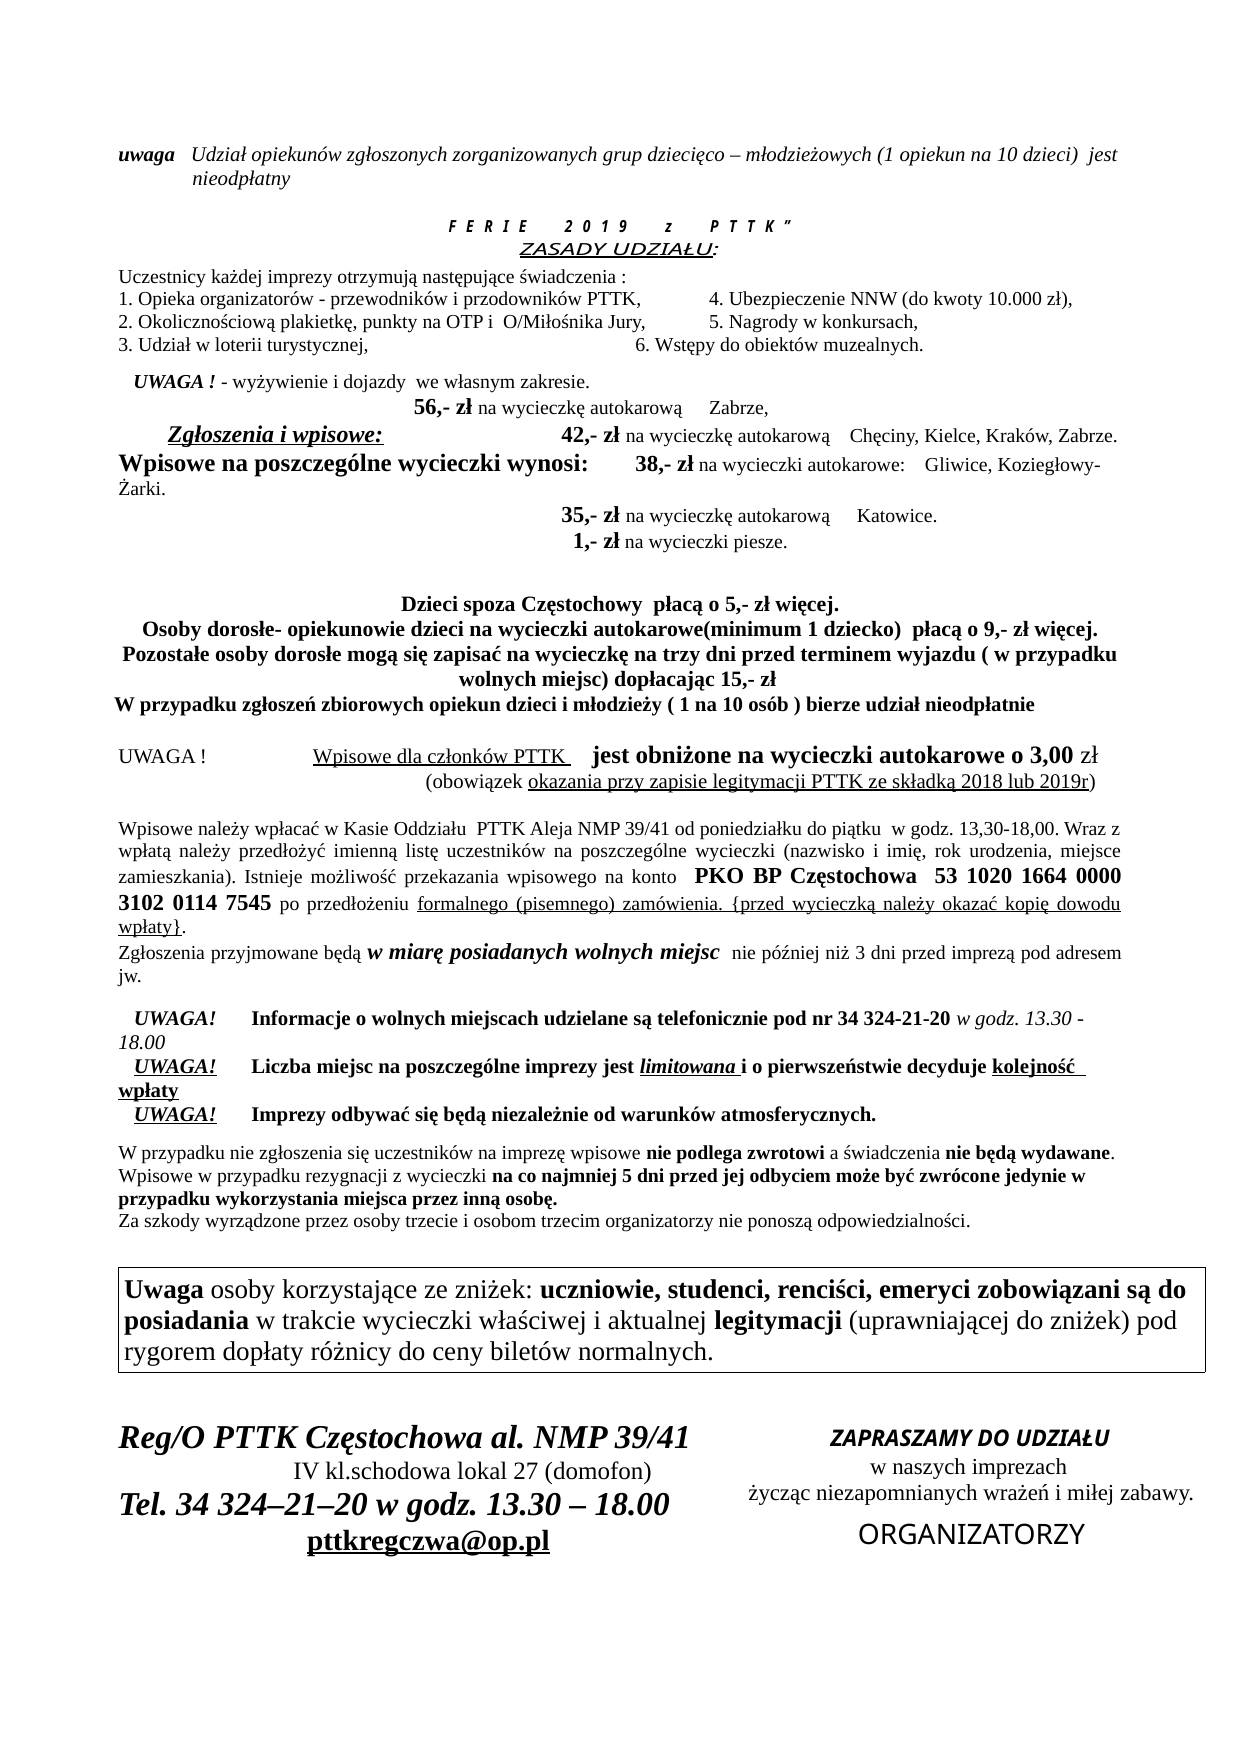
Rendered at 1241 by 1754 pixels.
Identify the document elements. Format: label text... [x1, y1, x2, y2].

text UWAGA! Informacje o wolnych miejscach udzielane są telefonicznie pod nr 34 324-21-20 w godz. 13.30 - 18.00 [118, 1006, 1122, 1054]
text Wpisowe należy wpłacać w Kasie Oddziału PTTK Aleja NMP 39/41 od poniedziałku do piątku w godz. 13,30-18,00. Wraz z wpłatą należy przedłożyć imienną listę uczestników na poszczególne wycieczki (nazwisko i imię, rok urodzenia, miejsce zamieszkania). Istnieje możliwość przekazania wpisowego na konto PKO BP Częstochowa 53 1020 1664 0000 3102 0114 7545 po przedłożeniu formalnego (pisemnego) zamówienia. {przed wycieczką należy okazać kopię dowodu wpłaty}. [118, 817, 1122, 938]
text Uczestnicy każdej imprezy otrzymują następujące świadczenia : [118, 264, 1122, 287]
text UWAGA ! Wpisowe dla członków PTTK jest obniżone na wycieczki autokarowe o 3,00 zł [118, 740, 1122, 768]
text (obowiązek okazania przy zapisie legitymacji PTTK ze składką 2018 lub 2019r) [118, 768, 1122, 793]
text 56,- zł na wycieczkę autokarową Zabrze, [118, 393, 1122, 419]
text uwaga Udział opiekunów zgłoszonych zorganizowanych grup dziecięco – młodzieżowych (1 opiekun na 10 dzieci) jest nieodpłatny [118, 142, 1122, 190]
text UWAGA! Imprezy odbywać się będą niezależnie od warunków atmosferycznych. [118, 1102, 1122, 1126]
text ZASADY UDZIAŁU: [118, 237, 1122, 260]
text UWAGA! Liczba miejsc na poszczególne imprezy jest limitowana i o pierwszeństwie decyduje kolejność wpłaty [118, 1054, 1122, 1102]
text UWAGA ! - wyżywienie i dojazdy we własnym zakresie. [118, 370, 1122, 393]
text Zgłoszenia przyjmowane będą w miarę posiadanych wolnych miejsc nie później niż 3 dni przed imprezą pod adresem jw. [118, 938, 1122, 987]
text Dzieci spoza Częstochowy płacą o 5,- zł więcej. [118, 591, 1122, 616]
text FERIE 2019 z PTTK” [118, 214, 1122, 237]
text 1,- zł na wycieczki piesze. [118, 527, 1122, 554]
text 1. Opieka organizatorów - przewodników i przodowników PTTK, 4. Ubezpieczenie NNW (do kwoty 10.000 zł), [118, 287, 1122, 310]
text Wpisowe na poszczególne wycieczki wynosi: 38,- zł na wycieczki autokarowe: Gliwice, Koziegłowy-Żarki. [118, 448, 1122, 500]
text Pozostałe osoby dorosłe mogą się zapisać na wycieczkę na trzy dni przed terminem wyjazdu ( w przypadku wolnych miejsc) dopłacając 15,- zł [118, 641, 1122, 692]
table_header ZAPRASZAMY DO UDZIAŁU w naszych imprezach życząc niezapomnianych wrażeń i miłej zabawy. ORGANIZATORZY [739, 1418, 1204, 1557]
text Osoby dorosłe- opiekunowie dzieci na wycieczki autokarowe(minimum 1 dziecko) płacą o 9,- zł więcej. [118, 616, 1122, 641]
text Za szkody wyrządzone przez osoby trzecie i osobom trzecim organizatorzy nie ponoszą odpowiedzialności. [118, 1209, 1122, 1232]
text 2. Okolicznościową plakietkę, punkty na OTP i O/Miłośnika Jury, 5. Nagrody w konkursach, [118, 310, 1122, 333]
text Zgłoszenia i wpisowe: 42,- zł na wycieczkę autokarową Chęciny, Kielce, Kraków, Zabrze. [118, 419, 1122, 448]
text W przypadku zgłoszeń zbiorowych opiekun dzieci i młodzieży ( 1 na 10 osób ) bierze udział nieodpłatnie [114, 692, 1122, 716]
text 35,- zł na wycieczkę autokarową Katowice. [118, 500, 1122, 527]
table_header Reg/O PTTK Częstochowa al. NMP 39/41 IV kl.schodowa lokal 27 (domofon) Tel. 34 324–21–20 w godz. 13.30 – 18.00 pttkregczwa@op.pl [118, 1418, 738, 1557]
table_header Uwaga osoby korzystające ze zniżek: uczniowie, studenci, renciści, emeryci zobowiązani są do posiadania w trakcie wycieczki właściwej i aktualnej legitymacji (uprawniającej do zniżek) pod rygorem dopłaty różnicy do ceny biletów normalnych. [119, 1268, 1205, 1372]
text W przypadku nie zgłoszenia się uczestników na imprezę wpisowe nie podlega zwrotowi a świadczenia nie będą wydawane. [118, 1141, 1122, 1164]
text Wpisowe w przypadku rezygnacji z wycieczki na co najmniej 5 dni przed jej odbyciem może być zwrócone jedynie w przypadku wykorzystania miejsca przez inną osobę. [118, 1164, 1122, 1209]
text 3. Udział w loterii turystycznej, 6. Wstępy do obiektów muzealnych. [118, 333, 1122, 356]
